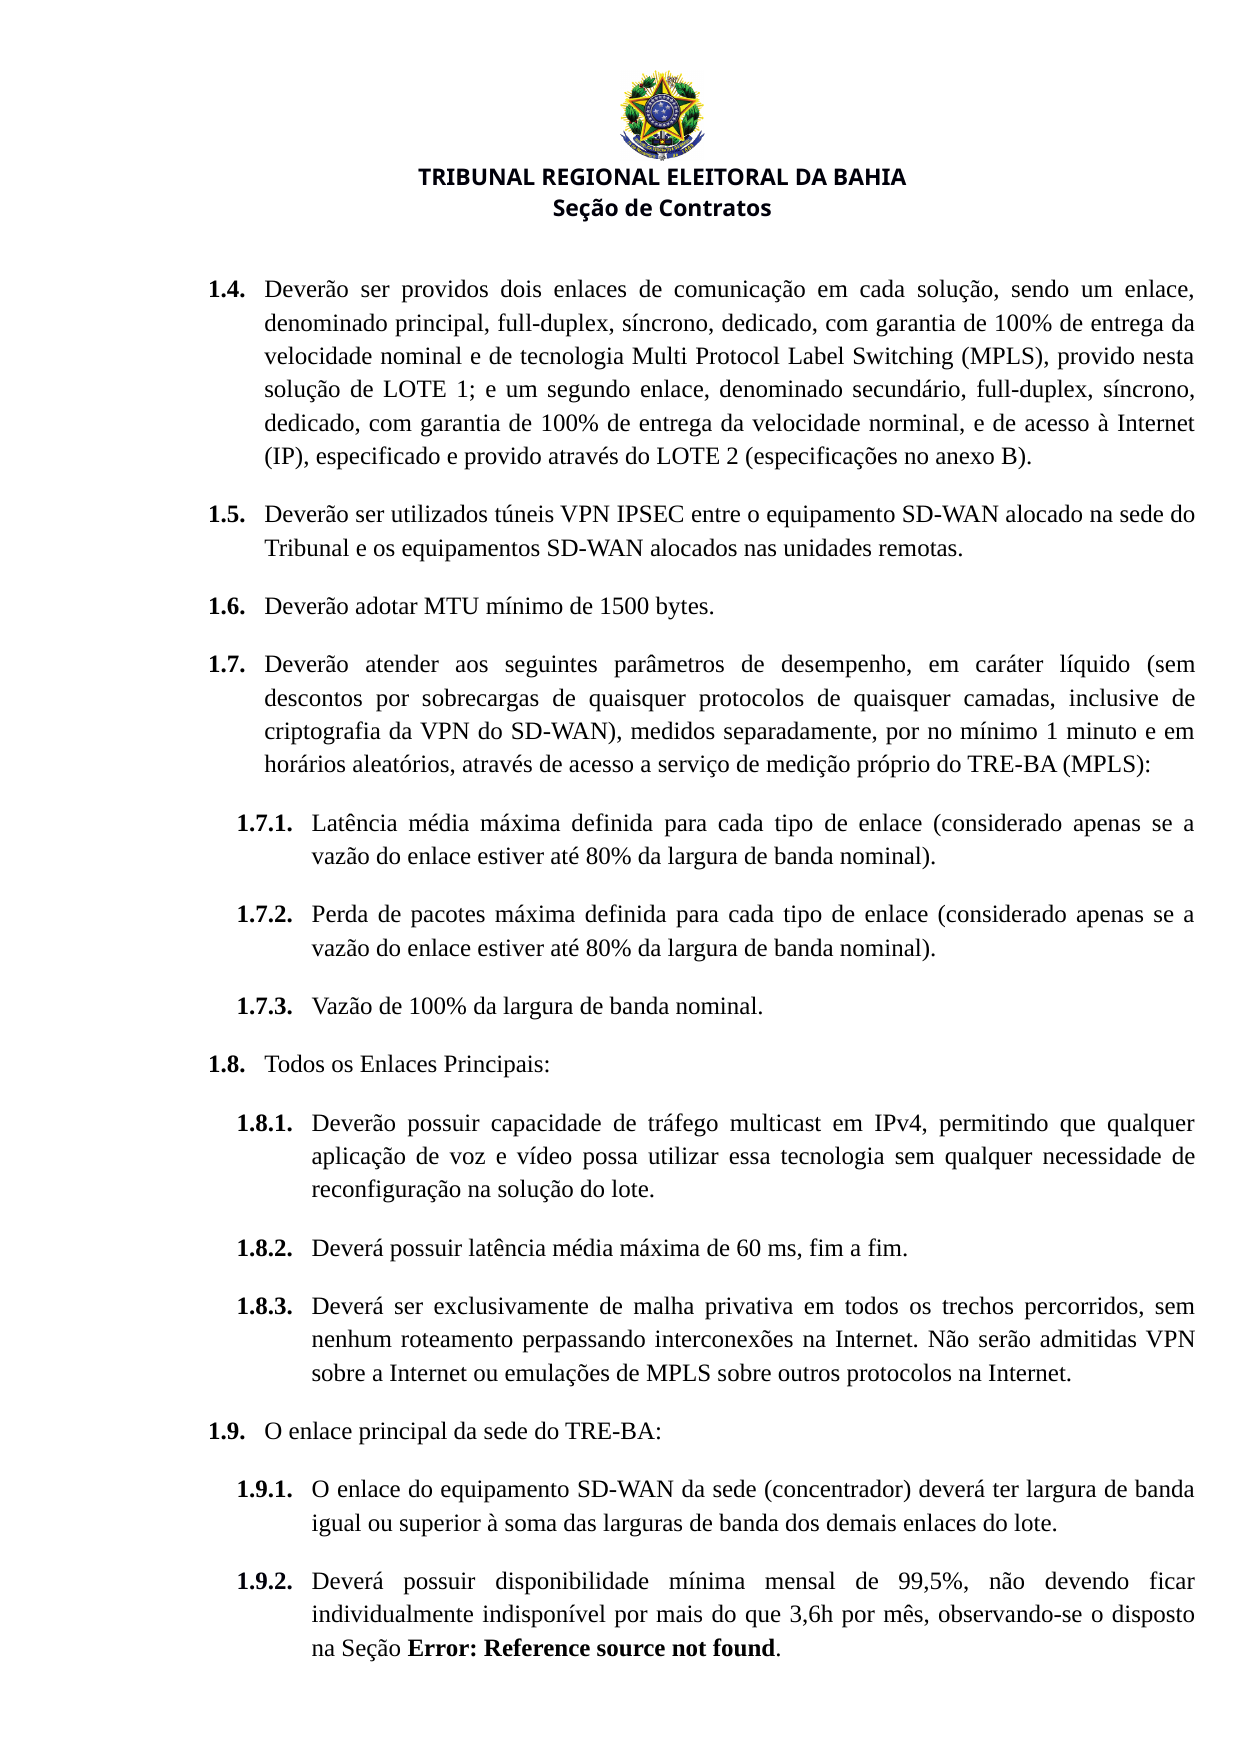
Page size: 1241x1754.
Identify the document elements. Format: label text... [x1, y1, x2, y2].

list O enlace principal da sede do TRE-BA: [208, 1413, 1196, 1446]
list Deverá ser exclusivamente de malha privativa em todos os trechos percorridos, sem nenhum roteamento perpassando interconexões na Internet. Não serão admitidas VPN sobre a Internet ou emulações de MPLS sobre outros protocolos na Internet. [236, 1288, 1196, 1388]
list Deverão adotar MTU mínimo de 1500 bytes. [208, 588, 1196, 621]
list Todos os Enlaces Principais: [208, 1046, 1196, 1079]
list Deverão ser utilizados túneis VPN IPSEC entre o equipamento SD-WAN alocado na sede do Tribunal e os equipamentos SD-WAN alocados nas unidades remotas. [208, 496, 1196, 563]
list Deverão ser providos dois enlaces de comunicação em cada solução, sendo um enlace, denominado principal, full-duplex, síncrono, dedicado, com garantia de 100% de entrega da velocidade nominal e de tecnologia Multi Protocol Label Switching (MPLS), provido nesta solução de LOTE 1; e um segundo enlace, denominado secundário, full-duplex, síncrono, dedicado, com garantia de 100% de entrega da velocidade norminal, e de acesso à Internet (IP), especificado e provido através do LOTE 2 (especificações no anexo B). [208, 271, 1196, 471]
list Perda de pacotes máxima definida para cada tipo de enlace (considerado apenas se a vazão do enlace estiver até 80% da largura de banda nominal). [236, 896, 1196, 963]
list Deverão possuir capacidade de tráfego multicast em IPv4, permitindo que qualquer aplicação de voz e vídeo possa utilizar essa tecnologia sem qualquer necessidade de reconfiguração na solução do lote. [236, 1104, 1196, 1204]
list Latência média máxima definida para cada tipo de enlace (considerado apenas se a vazão do enlace estiver até 80% da largura de banda nominal). [236, 804, 1196, 871]
list Vazão de 100% da largura de banda nominal. [236, 988, 1196, 1021]
list O enlace do equipamento SD-WAN da sede (concentrador) deverá ter largura de banda igual ou superior à soma das larguras de banda dos demais enlaces do lote. [236, 1471, 1196, 1538]
list Deverão atender aos seguintes parâmetros de desempenho, em caráter líquido (sem descontos por sobrecargas de quaisquer protocolos de quaisquer camadas, inclusive de criptografia da VPN do SD-WAN), medidos separadamente, por no mínimo 1 minuto e em horários aleatórios, através de acesso a serviço de medição próprio do TRE-BA (MPLS): [208, 646, 1196, 779]
list Deverá possuir latência média máxima de 60 ms, fim a fim. [236, 1229, 1196, 1263]
list Deverá possuir disponibilidade mínima mensal de 99,5%, não devendo ficar individualmente indisponível por mais do que 3,6h por mês, observando-se o disposto na Seção Erro! Fonte de referência não encontrada.. [236, 1563, 1196, 1663]
